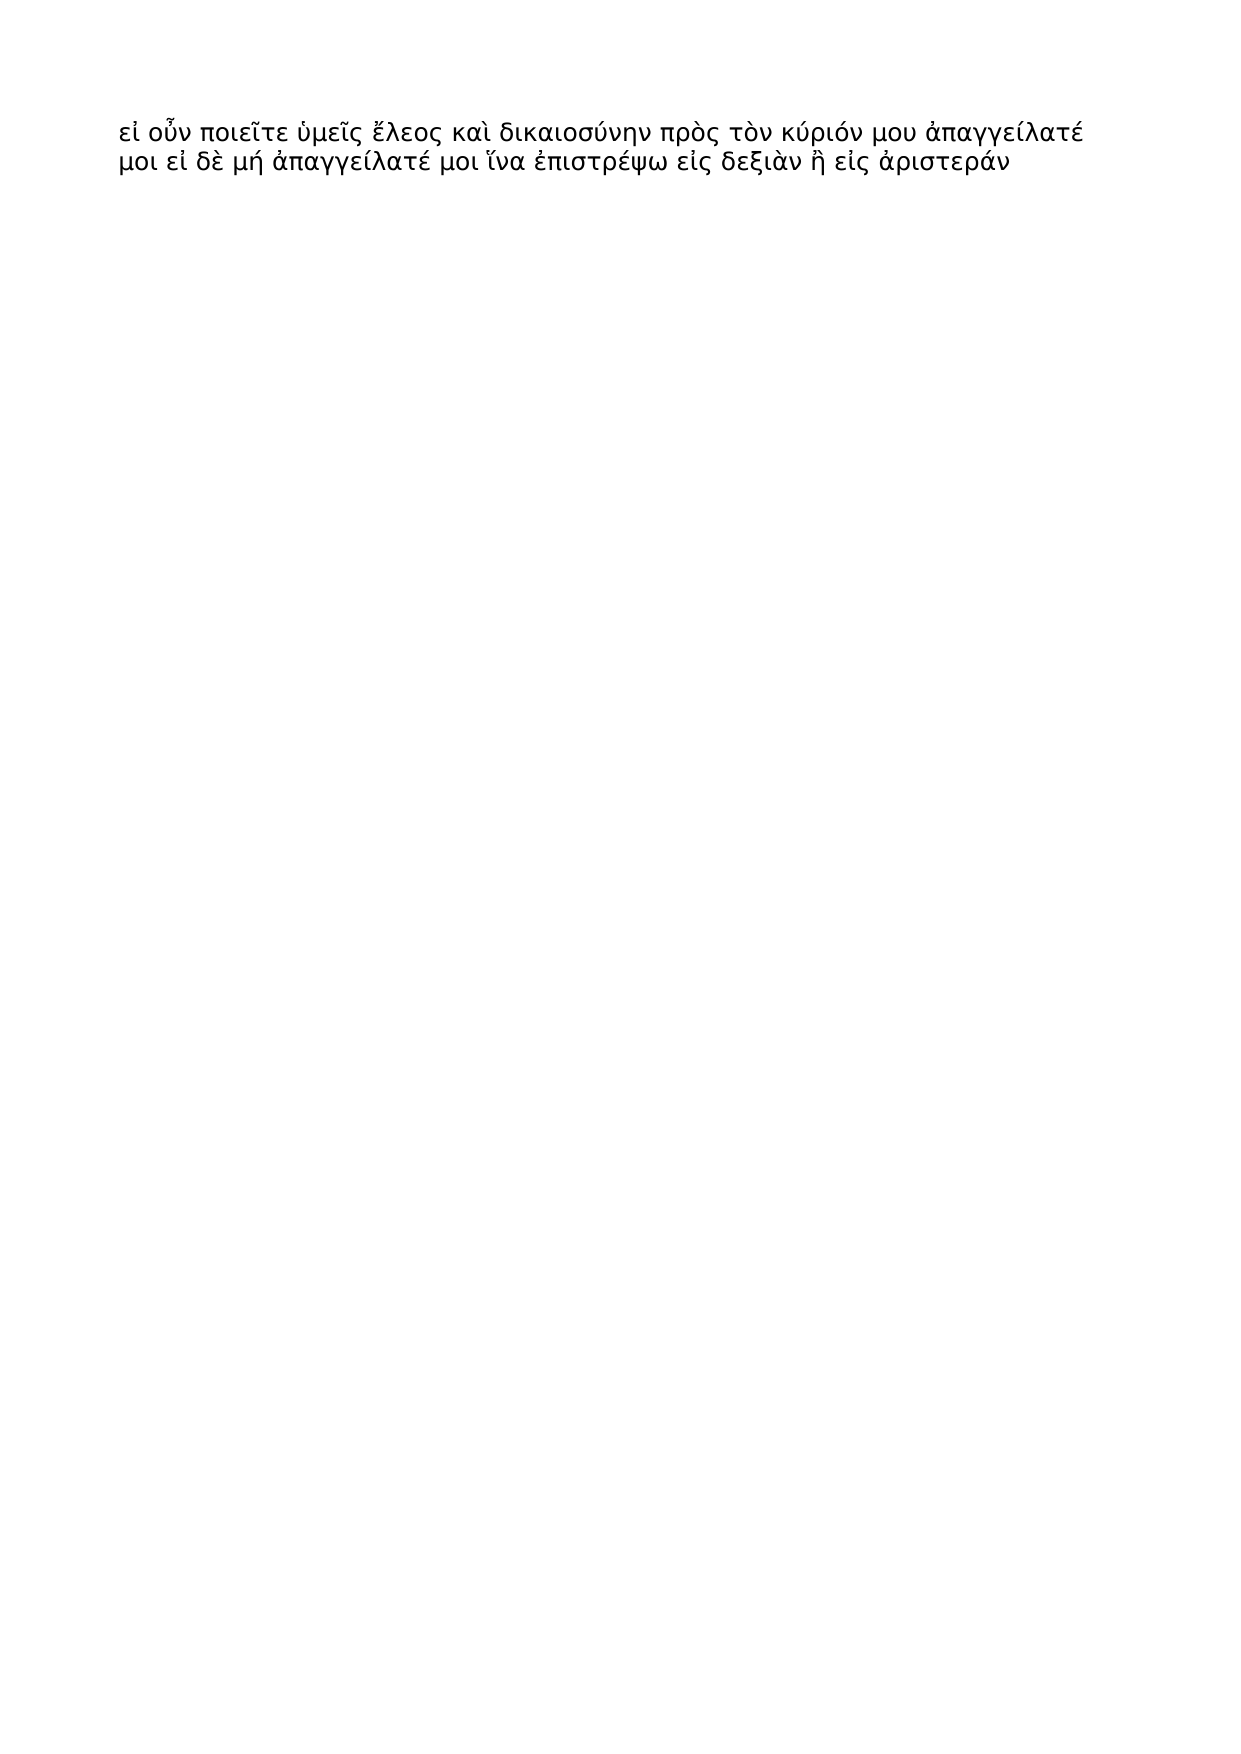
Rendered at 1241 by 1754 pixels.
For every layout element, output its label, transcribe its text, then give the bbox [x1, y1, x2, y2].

text εἰ οὖν ποιεῖτε ὑμεῖς ἔλεος καὶ δικαιοσύνην πρὸς τὸν κύριόν μου ἀπαγγείλατέ μοι εἰ δὲ μή ἀπαγγείλατέ μοι ἵνα ἐπιστρέψω εἰς δεξιὰν ἢ εἰς ἀριστεράν [118, 118, 1122, 176]
